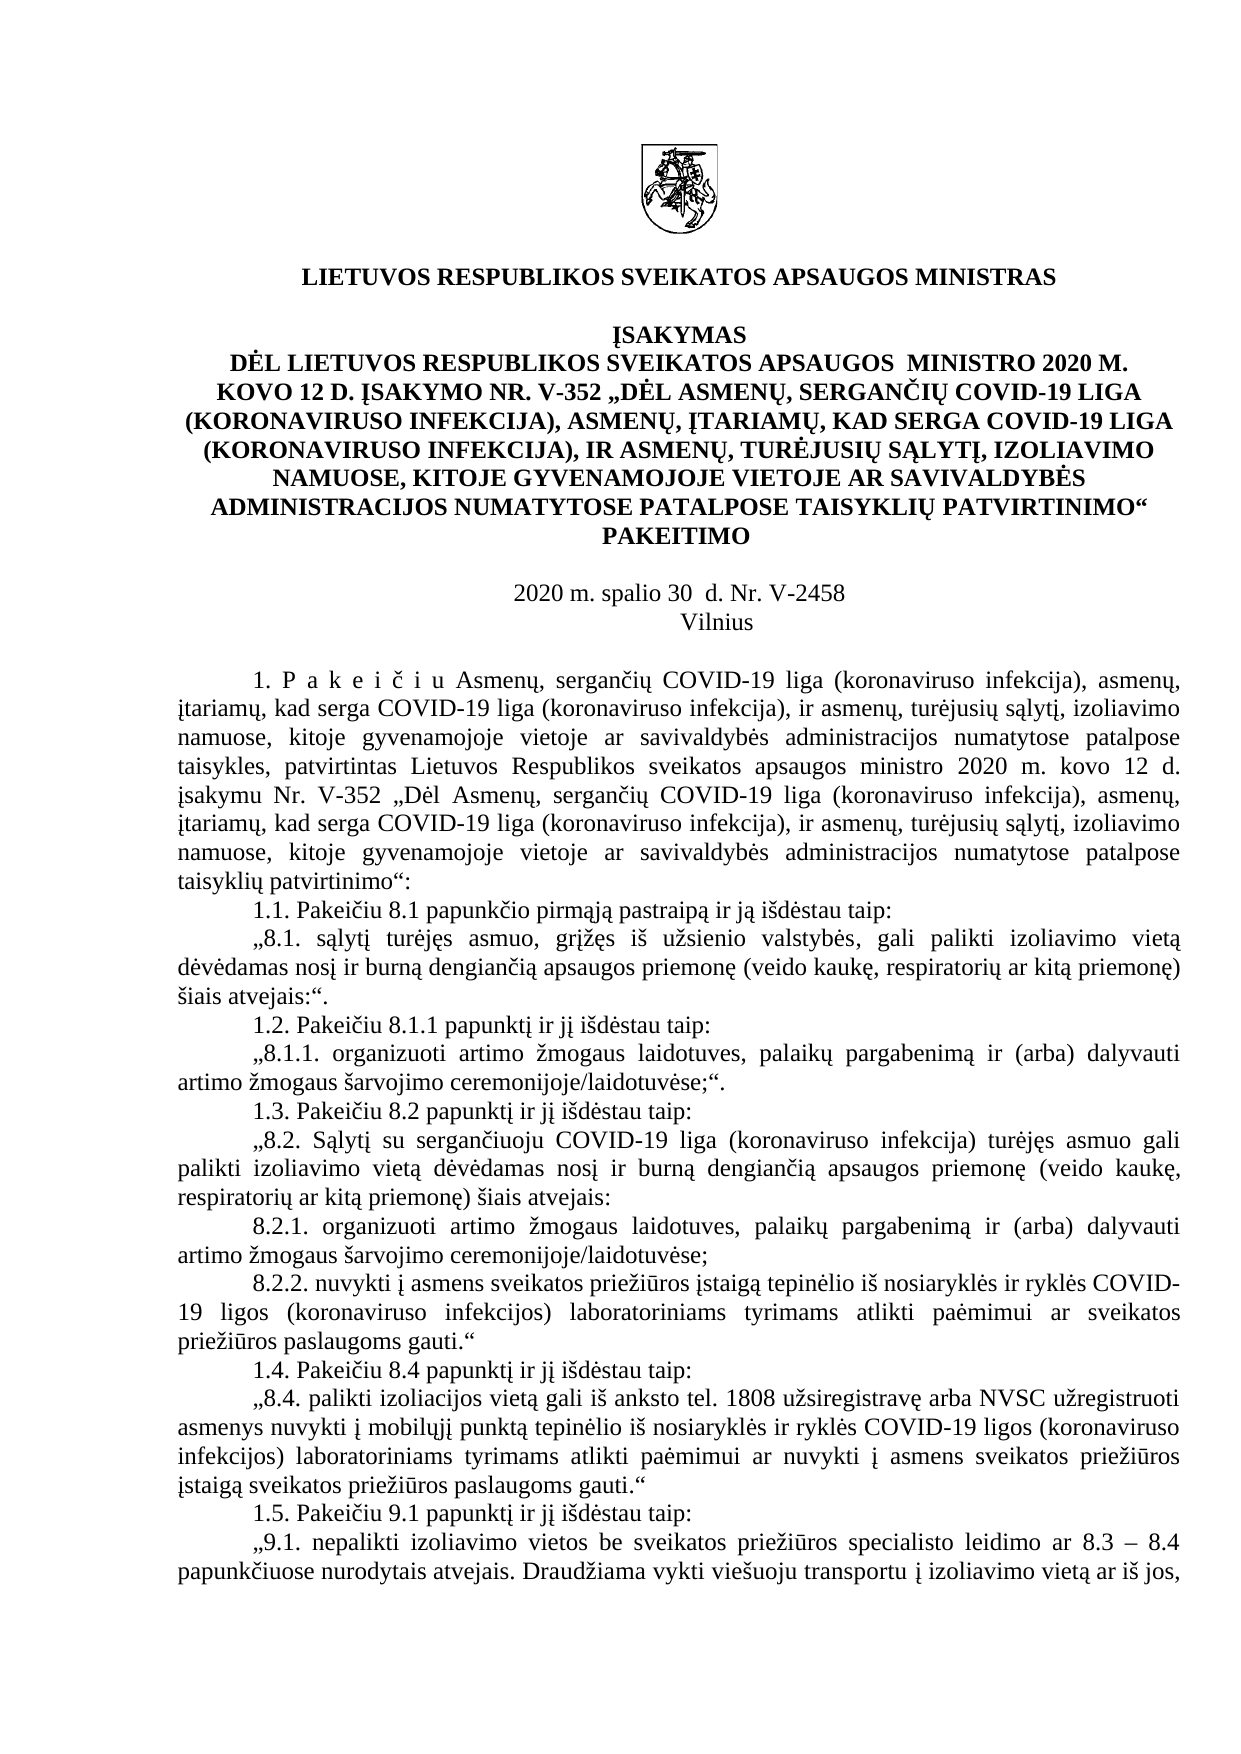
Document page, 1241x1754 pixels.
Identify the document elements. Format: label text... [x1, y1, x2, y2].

text 1.3. Pakeičiu 8.2 papunktį ir jį išdėstau taip: [177, 1096, 1181, 1125]
text Vilnius [177, 607, 1181, 636]
text 1.4. Pakeičiu 8.4 papunktį ir jį išdėstau taip: [177, 1355, 1181, 1383]
text 1.1. Pakeičiu 8.1 papunkčio pirmąją pastraipą ir ją išdėstau taip: [177, 895, 1181, 923]
text „8.4. palikti izoliacijos vietą gali iš anksto tel. 1808 užsiregistravę arba NVSC užregistruoti asmenys nuvykti į mobilųjį punktą tepinėlio iš nosiaryklės ir ryklės COVID-19 ligos (koronaviruso infekcijos) laboratoriniams tyrimams atlikti paėmimui ar nuvykti į asmens sveikatos priežiūros įstaigą sveikatos priežiūros paslaugoms gauti.“ [177, 1383, 1181, 1498]
text 8.2.1. organizuoti artimo žmogaus laidotuves, palaikų pargabenimą ir (arba) dalyvauti artimo žmogaus šarvojimo ceremonijoje/laidotuvėse; [177, 1211, 1181, 1268]
text LIETUVOS RESPUBLIKOS SVEIKATOS APSAUGOS MINISTRAS [177, 262, 1181, 291]
text DĖL LIETUVOS RESPUBLIKOS SVEIKATOS APSAUGOS MINISTRO 2020 M. KOVO 12 D. ĮSAKYMO NR. V-352 „DĖL ASMENŲ, SERGANČIŲ COVID-19 LIGA (KORONAVIRUSO INFEKCIJA), ASMENŲ, ĮTARIAMŲ, KAD SERGA COVID-19 LIGA (KORONAVIRUSO INFEKCIJA), IR ASMENŲ, TURĖJUSIŲ SĄLYTĮ, IZOLIAVIMO NAMUOSE, KITOJE GYVENAMOJOJE VIETOJE AR SAVIVALDYBĖS ADMINISTRACIJOS NUMATYTOSE PATALPOSE TAISYKLIŲ PATVIRTINIMO“ PAKEITIMO [177, 348, 1181, 550]
text 2020 m. spalio 30 d. Nr. V-2458 [177, 578, 1181, 607]
text 1.2. Pakeičiu 8.1.1 papunktį ir jį išdėstau taip: [177, 1010, 1181, 1038]
text „8.1. sąlytį turėjęs asmuo, grįžęs iš užsienio valstybės, gali palikti izoliavimo vietą dėvėdamas nosį ir burną dengiančią apsaugos priemonę (veido kaukę, respiratorių ar kitą priemonę) šiais atvejais:“. [177, 923, 1181, 1010]
text „9.1. nepalikti izoliavimo vietos be sveikatos priežiūros specialisto leidimo ar 8.3 – 8.4 papunkčiuose nurodytais atvejais. Draudžiama vykti viešuoju transportu į izoliavimo vietą ar iš jos, [177, 1527, 1181, 1585]
text 8.2.2. nuvykti į asmens sveikatos priežiūros įstaigą tepinėlio iš nosiaryklės ir ryklės COVID-19 ligos (koronaviruso infekcijos) laboratoriniams tyrimams atlikti paėmimui ar sveikatos priežiūros paslaugoms gauti.“ [177, 1268, 1181, 1355]
text „8.2. Sąlytį su sergančiuoju COVID-19 liga (koronaviruso infekcija) turėjęs asmuo gali palikti izoliavimo vietą dėvėdamas nosį ir burną dengiančią apsaugos priemonę (veido kaukę, respiratorių ar kitą priemonę) šiais atvejais: [177, 1125, 1181, 1211]
text „8.1.1. organizuoti artimo žmogaus laidotuves, palaikų pargabenimą ir (arba) dalyvauti artimo žmogaus šarvojimo ceremonijoje/laidotuvėse;“. [177, 1038, 1181, 1096]
text 1. P a k e i č i u Asmenų, sergančių COVID-19 liga (koronaviruso infekcija), asmenų, įtariamų, kad serga COVID-19 liga (koronaviruso infekcija), ir asmenų, turėjusių sąlytį, izoliavimo namuose, kitoje gyvenamojoje vietoje ar savivaldybės administracijos numatytose patalpose taisykles, patvirtintas Lietuvos Respublikos sveikatos apsaugos ministro 2020 m. kovo 12 d. įsakymu Nr. V-352 „Dėl Asmenų, sergančių COVID-19 liga (koronaviruso infekcija), asmenų, įtariamų, kad serga COVID-19 liga (koronaviruso infekcija), ir asmenų, turėjusių sąlytį, izoliavimo namuose, kitoje gyvenamojoje vietoje ar savivaldybės administracijos numatytose patalpose taisyklių patvirtinimo“: [177, 665, 1181, 895]
text 1.5. Pakeičiu 9.1 papunktį ir jį išdėstau taip: [177, 1498, 1181, 1527]
text ĮSAKYMAS [177, 320, 1181, 348]
